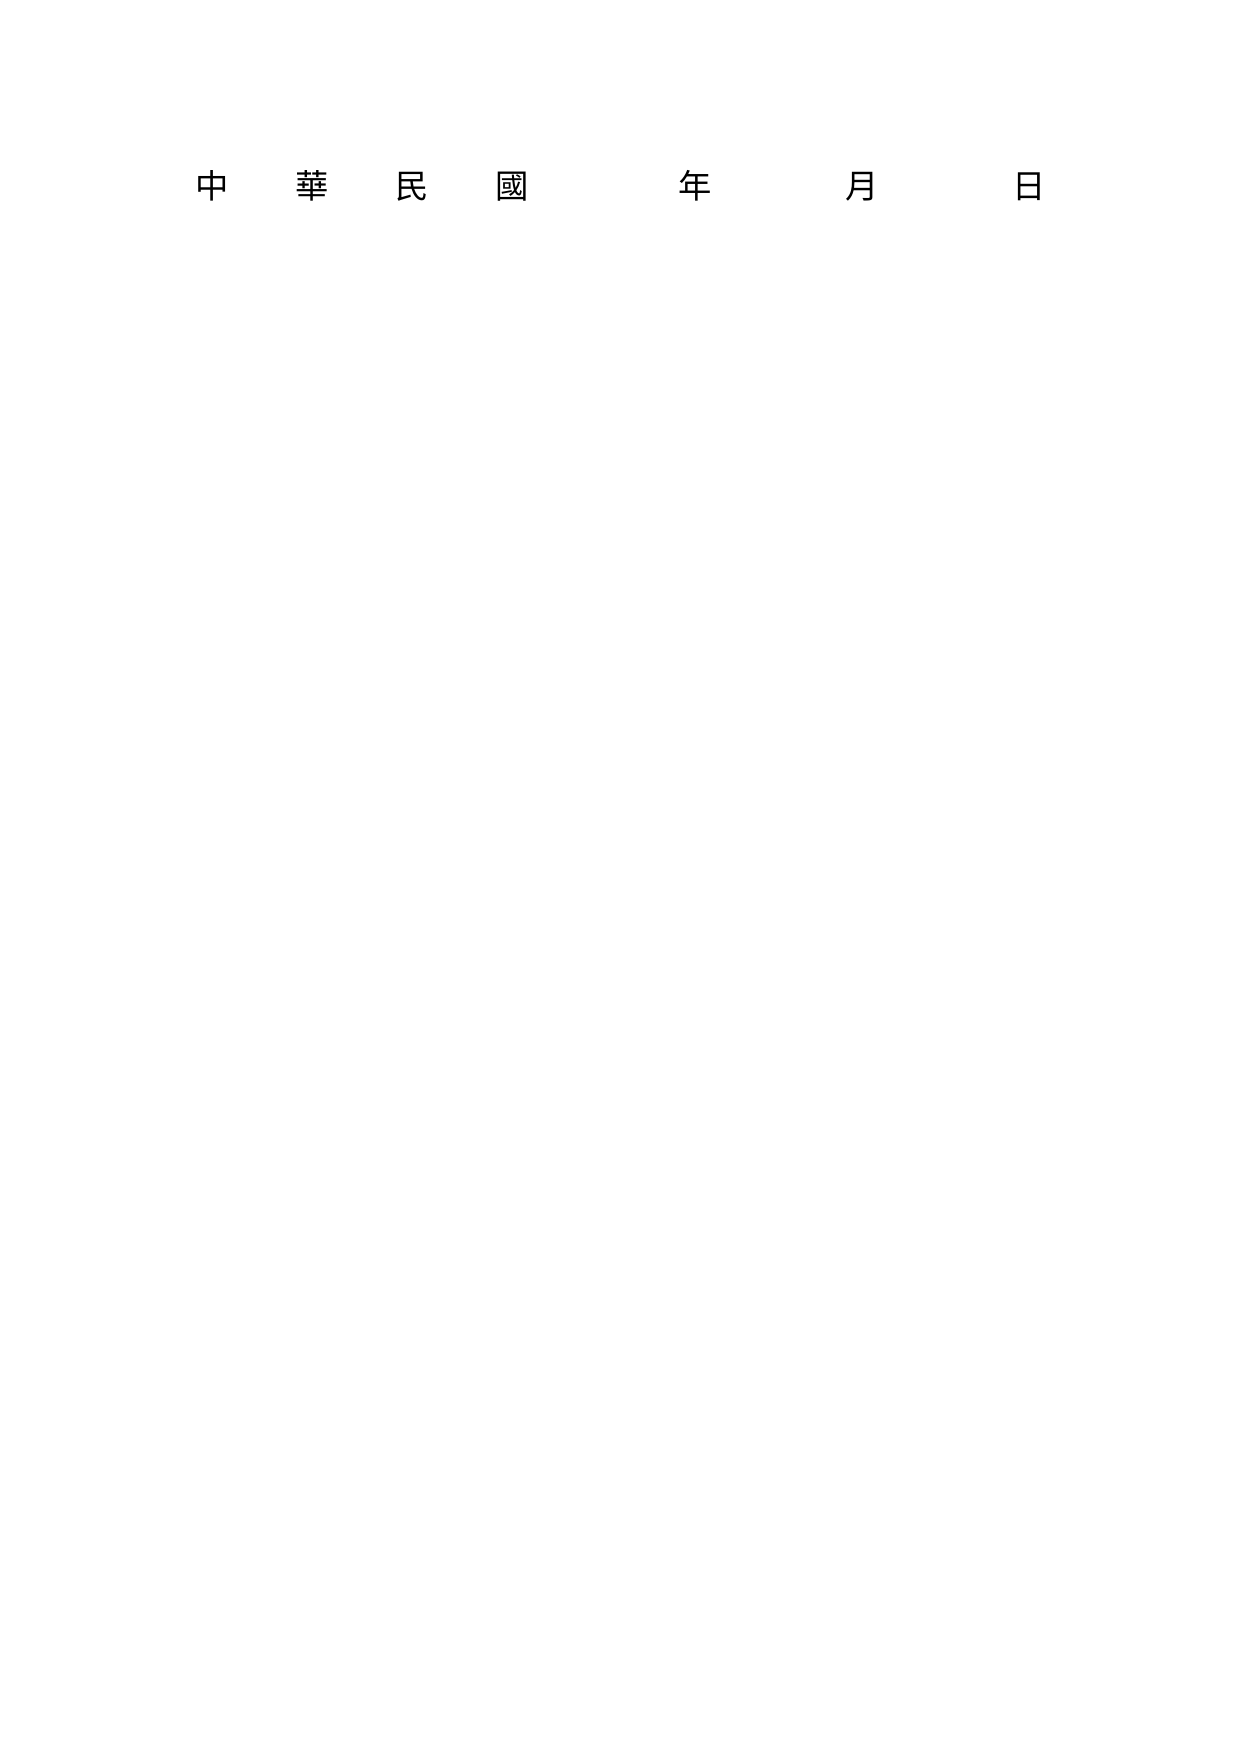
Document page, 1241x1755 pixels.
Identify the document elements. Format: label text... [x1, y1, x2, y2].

text 中 華 民 國 年 月 日 [168, 160, 1072, 208]
